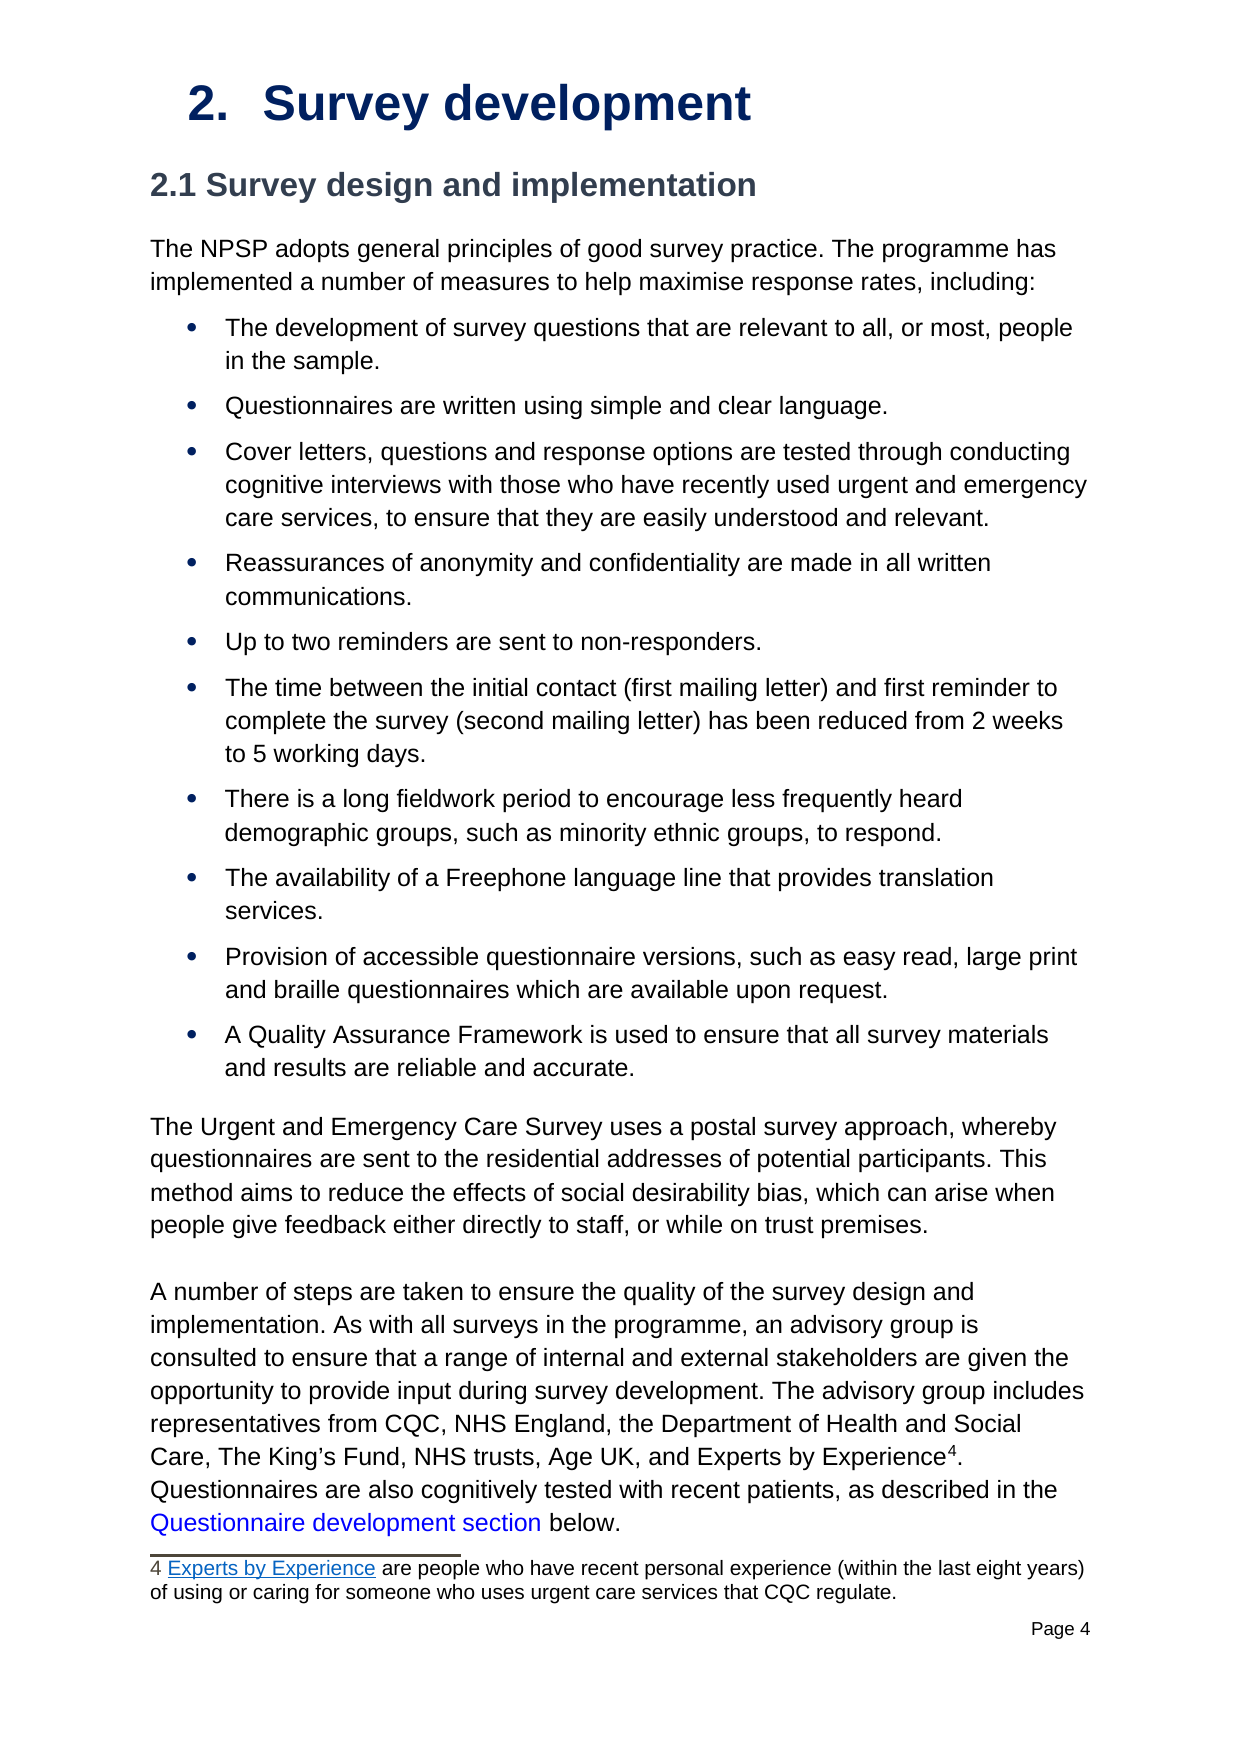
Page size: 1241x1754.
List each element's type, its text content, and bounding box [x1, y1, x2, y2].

text A number of steps are taken to ensure the quality of the survey design and implementation. As with all surveys in the programme, an advisory group is consulted to ensure that a range of internal and external stakeholders are given the opportunity to provide input during survey development. The advisory group includes representatives from CQC, NHS England, the Department of Health and Social Care, The King’s Fund, NHS trusts, Age UK, and Experts by Experience. Questionnaires are also cognitively tested with recent patients, as described in the Questionnaire development section below. [150, 1277, 1090, 1536]
subtitle 2.1 Survey design and implementation [150, 165, 1090, 203]
list Reassurances of anonymity and confidentiality are made in all written communications. [187, 548, 1090, 610]
list The availability of a Freephone language line that provides translation services. [187, 863, 1090, 925]
list The development of survey questions that are relevant to all, or most, people in the sample. [187, 312, 1090, 374]
text The NPSP adopts general principles of good survey practice. The programme has implemented a number of measures to help maximise response rates, including: [150, 234, 1090, 296]
text Experts by Experience are people who have recent personal experience (within the last eight years) of using or caring for someone who uses urgent care services that CQC regulate. [150, 1556, 1090, 1603]
list There is a long fieldwork period to encourage less frequently heard demographic groups, such as minority ethnic groups, to respond. [187, 784, 1090, 846]
list Up to two reminders are sent to non-responders. [187, 627, 1090, 656]
list Questionnaires are written using simple and clear language. [187, 391, 1090, 420]
subtitle Survey development [187, 74, 1090, 131]
list A Quality Assurance Framework is used to ensure that all survey materials and results are reliable and accurate. [187, 1020, 1090, 1082]
list Provision of accessible questionnaire versions, such as easy read, large print and braille questionnaires which are available upon request. [187, 942, 1090, 1003]
text The Urgent and Emergency Care Survey uses a postal survey approach, whereby questionnaires are sent to the residential addresses of potential participants. This method aims to reduce the effects of social desirability bias, which can arise when people give feedback either directly to staff, or while on trust premises. [150, 1111, 1090, 1239]
list The time between the initial contact (first mailing letter) and first reminder to complete the survey (second mailing letter) has been reduced from 2 weeks to 5 working days. [187, 673, 1090, 768]
list Cover letters, questions and response options are tested through conducting cognitive interviews with those who have recently used urgent and emergency care services, to ensure that they are easily understood and relevant. [187, 437, 1090, 532]
